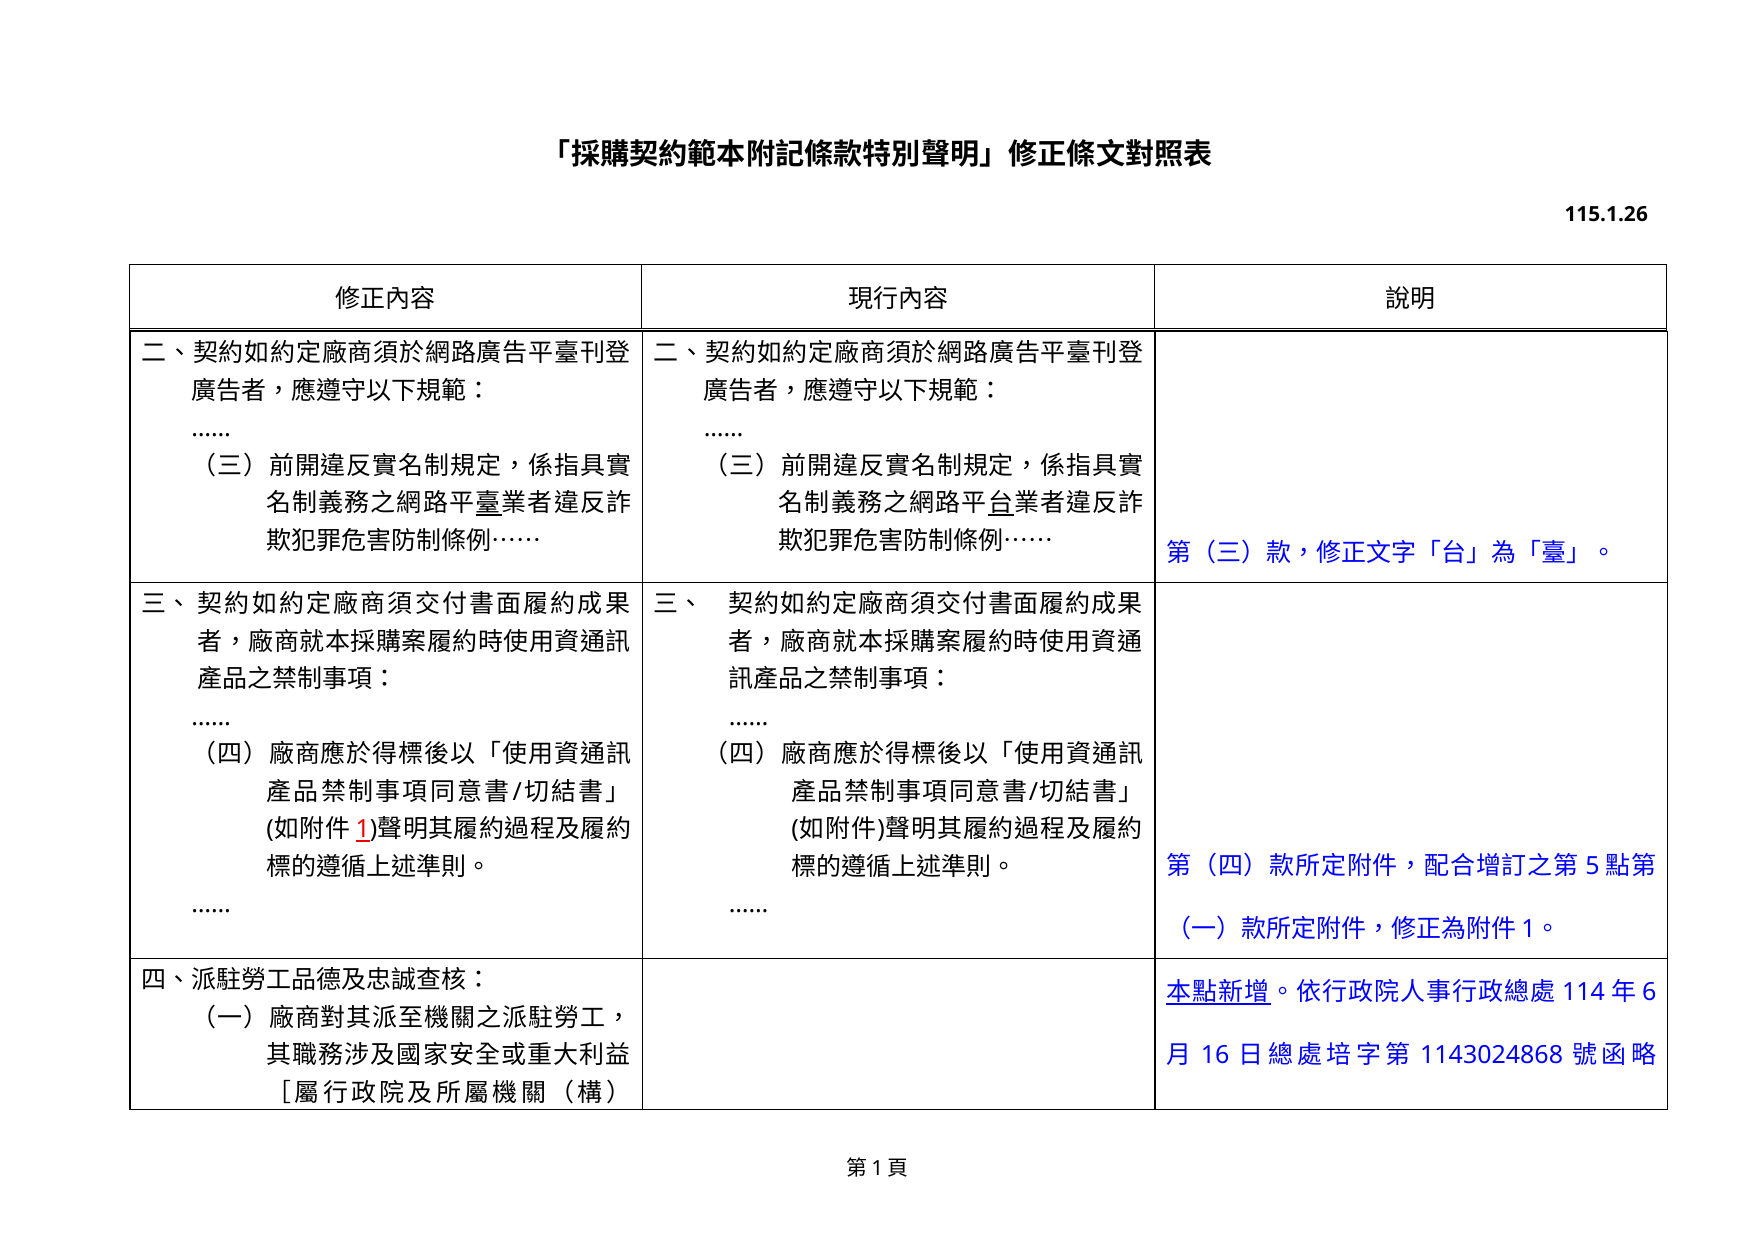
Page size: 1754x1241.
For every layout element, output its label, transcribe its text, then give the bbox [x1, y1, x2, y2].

table_header 二、契約如約定廠商須於網路廣告平臺刊登廣告者，應遵守以下規範： …… （三）前開違反實名制規定，係指具實名制義務之網路平臺業者違反詐欺犯罪危害防制條例…… [131, 332, 642, 582]
table_header 說明 [1155, 265, 1666, 327]
table_cell 本點新增。依行政院人事行政總處114年6月16日總處培字第1143024868號函略 [1156, 959, 1667, 1109]
table_header 修正內容 [130, 265, 641, 327]
table_header 二、契約如約定廠商須於網路廣告平臺刊登廣告者，應遵守以下規範： …… （三）前開違反實名制規定，係指具實名制義務之網路平台業者違反詐欺犯罪危害防制條例…… [643, 332, 1154, 582]
table_cell 四、派駐勞工品德及忠誠查核： （一）廠商對其派至機關之派駐勞工，其職務涉及國家安全或重大利益［屬行政院及所屬機關（構） [131, 959, 642, 1109]
text 「採購契約範本附記條款特別聲明」修正條文對照表 [106, 120, 1648, 183]
table_header 第（三）款，修正文字「台」為「臺」。 [1156, 332, 1667, 582]
table_header 現行內容 [642, 265, 1154, 327]
table_cell 第（四）款所定附件，配合增訂之第5點第（一）款所定附件，修正為附件1。 [1156, 583, 1667, 958]
text 115.1.26 [106, 183, 1648, 245]
table_cell [643, 959, 1154, 1109]
table_cell 契約如約定廠商須交付書面履約成果者，廠商就本採購案履約時使用資通訊產品之禁制事項： …… （四）廠商應於得標後以「使用資通訊產品禁制事項同意書/切結書」(如附件1)聲明其履約過程及履約標的遵循上述準則。 …… [131, 583, 642, 958]
table_cell 契約如約定廠商須交付書面履約成果者，廠商就本採購案履約時使用資通訊產品之禁制事項： …… （四）廠商應於得標後以「使用資通訊產品禁制事項同意書/切結書」(如附件)聲明其履約過程及履約標的遵循上述準則。 …… [643, 583, 1154, 958]
